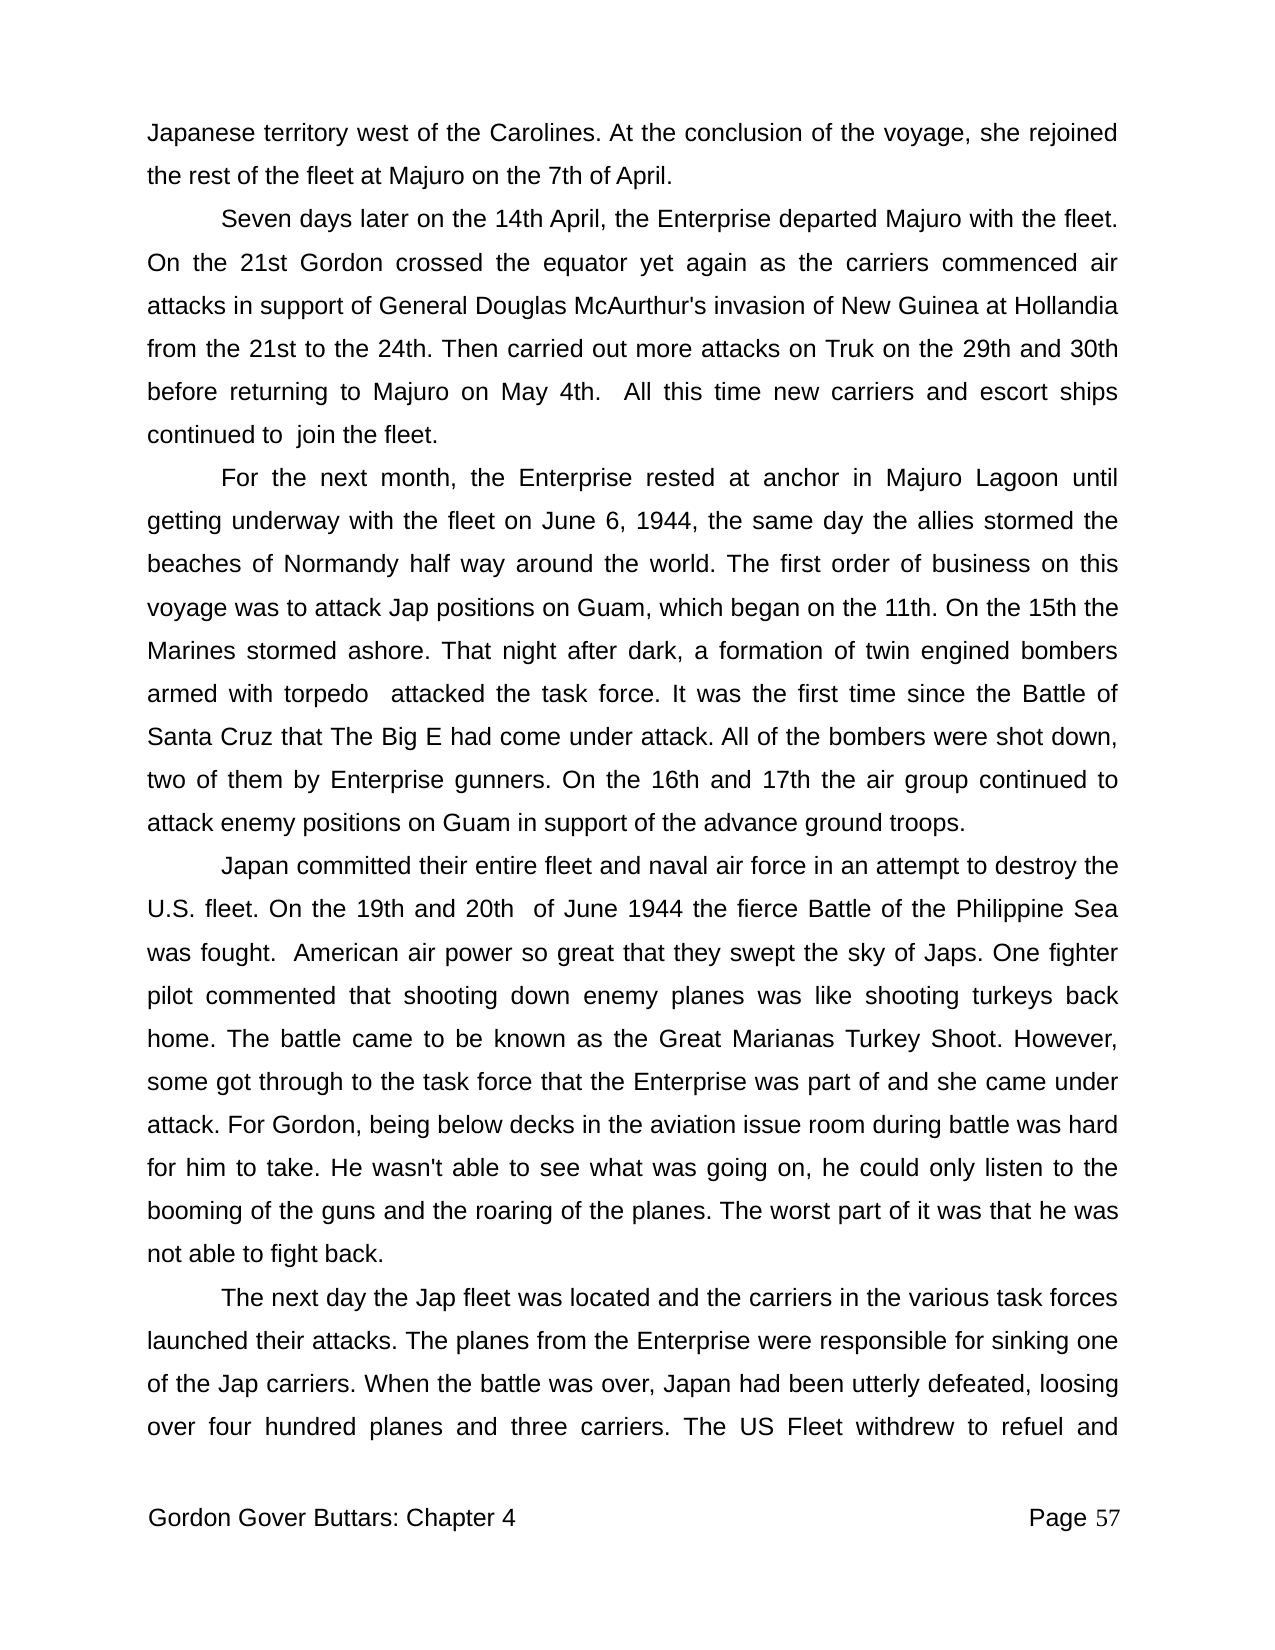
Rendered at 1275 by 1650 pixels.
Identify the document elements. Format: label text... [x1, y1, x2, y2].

text The next day the Jap fleet was located and the carriers in the various task forces launched their attacks. The planes from the Enterprise were responsible for sinking one of the Jap carriers. When the battle was over, Japan had been utterly defeated, loosing over four hundred planes and three carriers. The US Fleet withdrew to refuel and [147, 1282, 1120, 1441]
text For the next month, the Enterprise rested at anchor in Majuro Lagoon until getting underway with the fleet on June 6, 1944, the same day the allies stormed the beaches of Normandy half way around the world. The first order of business on this voyage was to attack Jap positions on Guam, which began on the 11th. On the 15th the Marines stormed ashore. That night after dark, a formation of twin engined bombers armed with torpedo attacked the task force. It was the first time since the Battle of Santa Cruz that The Big E had come under attack. All of the bombers were shot down, two of them by Enterprise gunners. On the 16th and 17th the air group continued to attack enemy positions on Guam in support of the advance ground troops. [147, 463, 1120, 837]
text Seven days later on the 14th April, the Enterprise departed Majuro with the fleet. On the 21st Gordon crossed the equator yet again as the carriers commenced air attacks in support of General Douglas McAurthur's invasion of New Guinea at Hollandia from the 21st to the 24th. Then carried out more attacks on Truk on the 29th and 30th before returning to Majuro on May 4th. All this time new carriers and escort ships continued to join the fleet. [147, 204, 1120, 449]
text Japanese territory west of the Carolines. At the conclusion of the voyage, she rejoined the rest of the fleet at Majuro on the 7th of April. [147, 118, 1120, 190]
text Japan committed their entire fleet and naval air force in an attempt to destroy the U.S. fleet. On the 19th and 20th of June 1944 the fierce Battle of the Philippine Sea was fought. American air power so great that they swept the sky of Japs. One fighter pilot commented that shooting down enemy planes was like shooting turkeys back home. The battle came to be known as the Great Marianas Turkey Shoot. However, some got through to the task force that the Enterprise was part of and she came under attack. For Gordon, being below decks in the aviation issue room during battle was hard for him to take. He wasn't able to see what was going on, he could only listen to the booming of the guns and the roaring of the planes. The worst part of it was that he was not able to fight back. [147, 851, 1120, 1268]
